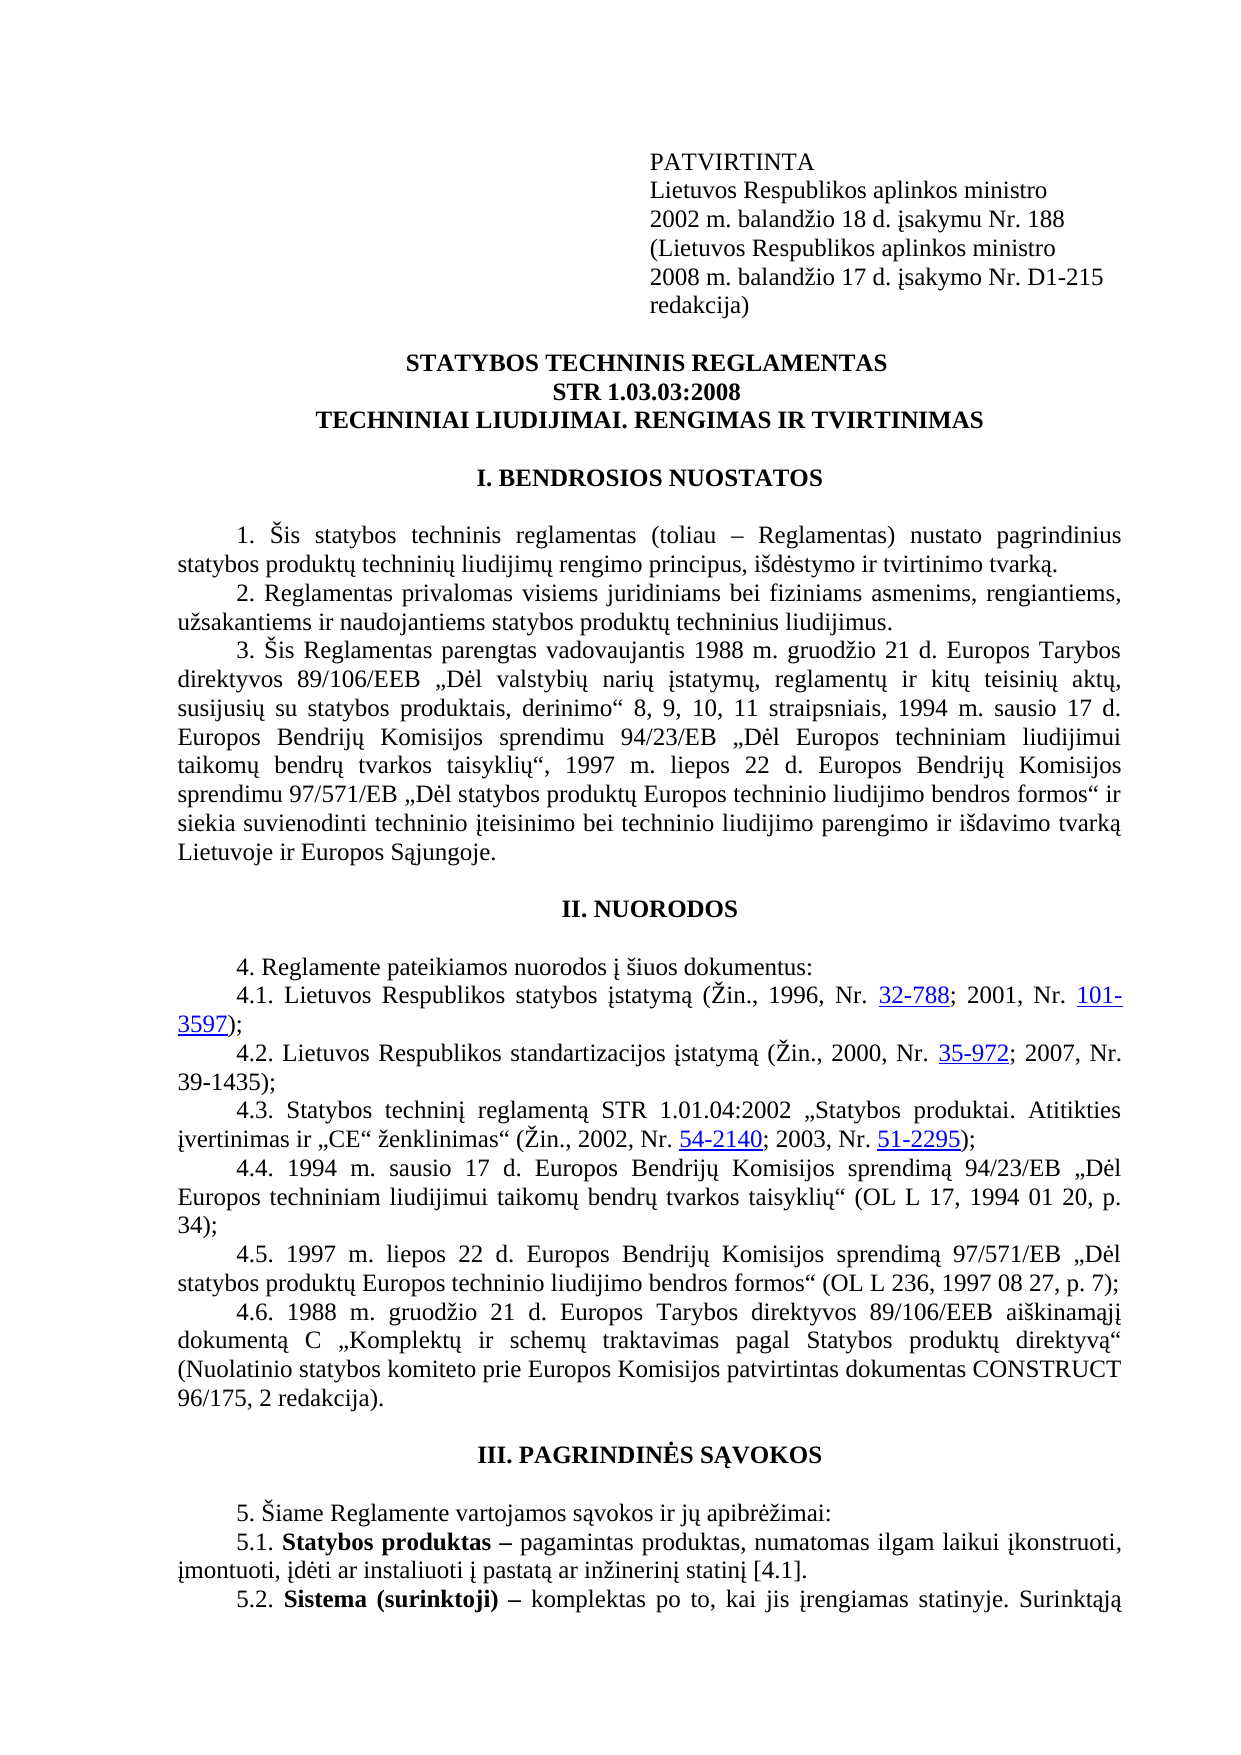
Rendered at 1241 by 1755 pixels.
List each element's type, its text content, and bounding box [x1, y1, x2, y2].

text 4.4. 1994 m. sausio 17 d. Europos Bendrijų Komisijos sprendimą 94/23/EB „Dėl Europos techniniam liudijimui taikomų bendrų tvarkos taisyklių“ (OL L 17, 1994 01 20, p. 34); [177, 1153, 1122, 1239]
text 4. Reglamente pateikiamos nuorodos į šiuos dokumentus: [177, 952, 1122, 981]
text 5.1. Statybos produktas – pagamintas produktas, numatomas ilgam laikui įkonstruoti, įmontuoti, įdėti ar instaliuoti į pastatą ar inžinerinį statinį [4.1]. [177, 1527, 1122, 1584]
text 4.6. 1988 m. gruodžio 21 d. Europos Tarybos direktyvos 89/106/EEB aiškinamąjį dokumentą C „Komplektų ir schemų traktavimas pagal Statybos produktų direktyvą“ (Nuolatinio statybos komiteto prie Europos Komisijos patvirtintas dokumentas CONSTRUCT 96/175, 2 redakcija). [177, 1297, 1122, 1412]
text 4.2. Lietuvos Respublikos standartizacijos įstatymą (Žin., 2000, Nr. 35-972; 2007, Nr. 39-1435); [177, 1038, 1122, 1096]
text 4.5. 1997 m. liepos 22 d. Europos Bendrijų Komisijos sprendimą 97/571/EB „Dėl statybos produktų Europos techninio liudijimo bendros formos“ (OL L 236, 1997 08 27, p. 7); [177, 1239, 1122, 1297]
text 4.1. Lietuvos Respublikos statybos įstatymą (Žin., 1996, Nr. 32-788; 2001, Nr. 101-3597); [177, 981, 1122, 1038]
text 2002 m. balandžio 18 d. įsakymu Nr. 188 [649, 204, 1122, 233]
text PATVIRTINTA [649, 147, 1122, 176]
text 3. Šis Reglamentas parengtas vadovaujantis 1988 m. gruodžio 21 d. Europos Tarybos direktyvos 89/106/EEB „Dėl valstybių narių įstatymų, reglamentų ir kitų teisinių aktų, susijusių su statybos produktais, derinimo“ 8, 9, 10, 11 straipsniais, 1994 m. sausio 17 d. Europos Bendrijų Komisijos sprendimu 94/23/EB „Dėl Europos techniniam liudijimui taikomų bendrų tvarkos taisyklių“, 1997 m. liepos 22 d. Europos Bendrijų Komisijos sprendimu 97/571/EB „Dėl statybos produktų Europos techninio liudijimo bendros formos“ ir siekia suvienodinti techninio įteisinimo bei techninio liudijimo parengimo ir išdavimo tvarką Lietuvoje ir Europos Sąjungoje. [177, 636, 1122, 866]
text 2008 m. balandžio 17 d. įsakymo Nr. D1-215 redakcija) [649, 262, 1122, 319]
text 1. Šis statybos techninis reglamentas (toliau – Reglamentas) nustato pagrindinius statybos produktų techninių liudijimų rengimo principus, išdėstymo ir tvirtinimo tvarką. [177, 521, 1122, 578]
text II. NUORODOS [177, 894, 1122, 923]
text 5.2. Sistema (surinktoji) – komplektas po to, kai jis įrengiamas statinyje. Surinktąją [177, 1584, 1122, 1613]
text I. BENDROSIOS NUOSTATOS [177, 463, 1122, 492]
text (Lietuvos Respublikos aplinkos ministro [649, 233, 1122, 262]
text 2. Reglamentas privalomas visiems juridiniams bei fiziniams asmenims, rengiantiems, užsakantiems ir naudojantiems statybos produktų techninius liudijimus. [177, 578, 1122, 636]
text III. PAGRINDINĖS SĄVOKOS [177, 1441, 1122, 1469]
text STATYBOS TECHNINIS REGLAMENTAS STR 1.03.03:2008 TECHNINIAI LIUDIJIMAI. RENGIMAS IR TVIRTINIMAS [177, 348, 1122, 434]
text 5. Šiame Reglamente vartojamos sąvokos ir jų apibrėžimai: [177, 1498, 1122, 1527]
text Lietuvos Respublikos aplinkos ministro [649, 176, 1122, 204]
text 4.3. Statybos techninį reglamentą STR 1.01.04:2002 „Statybos produktai. Atitikties įvertinimas ir „CE“ ženklinimas“ (Žin., 2002, Nr. 54-2140; 2003, Nr. 51-2295); [177, 1096, 1122, 1153]
